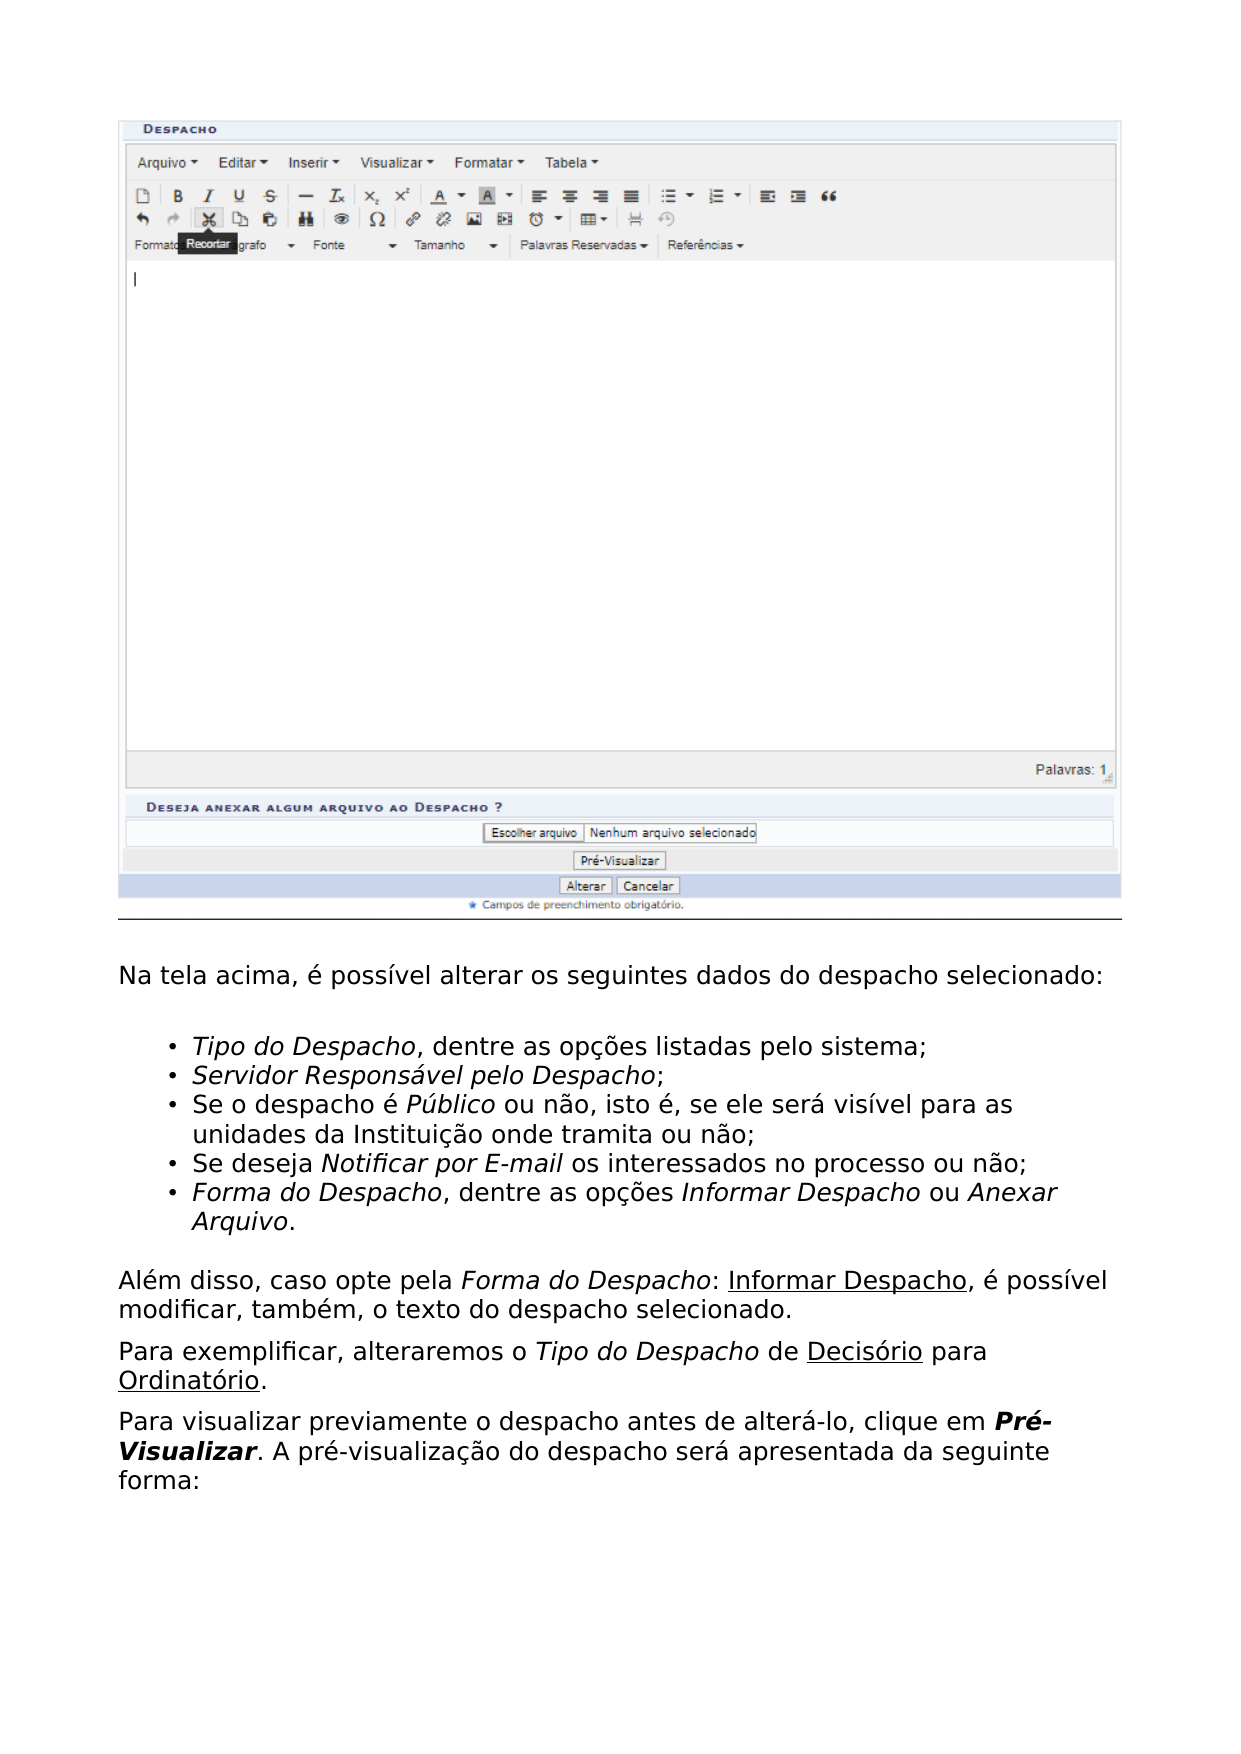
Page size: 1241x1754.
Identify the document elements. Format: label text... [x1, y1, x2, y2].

text Para visualizar previamente o despacho antes de alterá-lo, clique em Pré-Visualizar. A pré-visualização do despacho será apresentada da seguinte forma: [118, 1408, 1122, 1495]
list Forma do Despacho, dentre as opções Informar Despacho ou Anexar Arquivo. [177, 1178, 1122, 1236]
text Para exemplificar, alteraremos o Tipo do Despacho de Decisório para Ordinatório. [118, 1337, 1122, 1395]
list Se deseja Notificar por E-mail os interessados no processo ou não; [177, 1149, 1122, 1178]
list Se o despacho é Público ou não, isto é, se ele será visível para as unidades da Instituição onde tramita ou não; [177, 1091, 1122, 1149]
text Na tela acima, é possível alterar os seguintes dados do despacho selecionado: [118, 961, 1122, 990]
text Além disso, caso opte pela Forma do Despacho: Informar Despacho, é possível modificar, também, o texto do despacho selecionado. [118, 1266, 1122, 1324]
list Tipo do Despacho, dentre as opções listadas pelo sistema; [177, 1032, 1122, 1061]
picture [118, 118, 1123, 920]
list Servidor Responsável pelo Despacho; [177, 1061, 1122, 1091]
